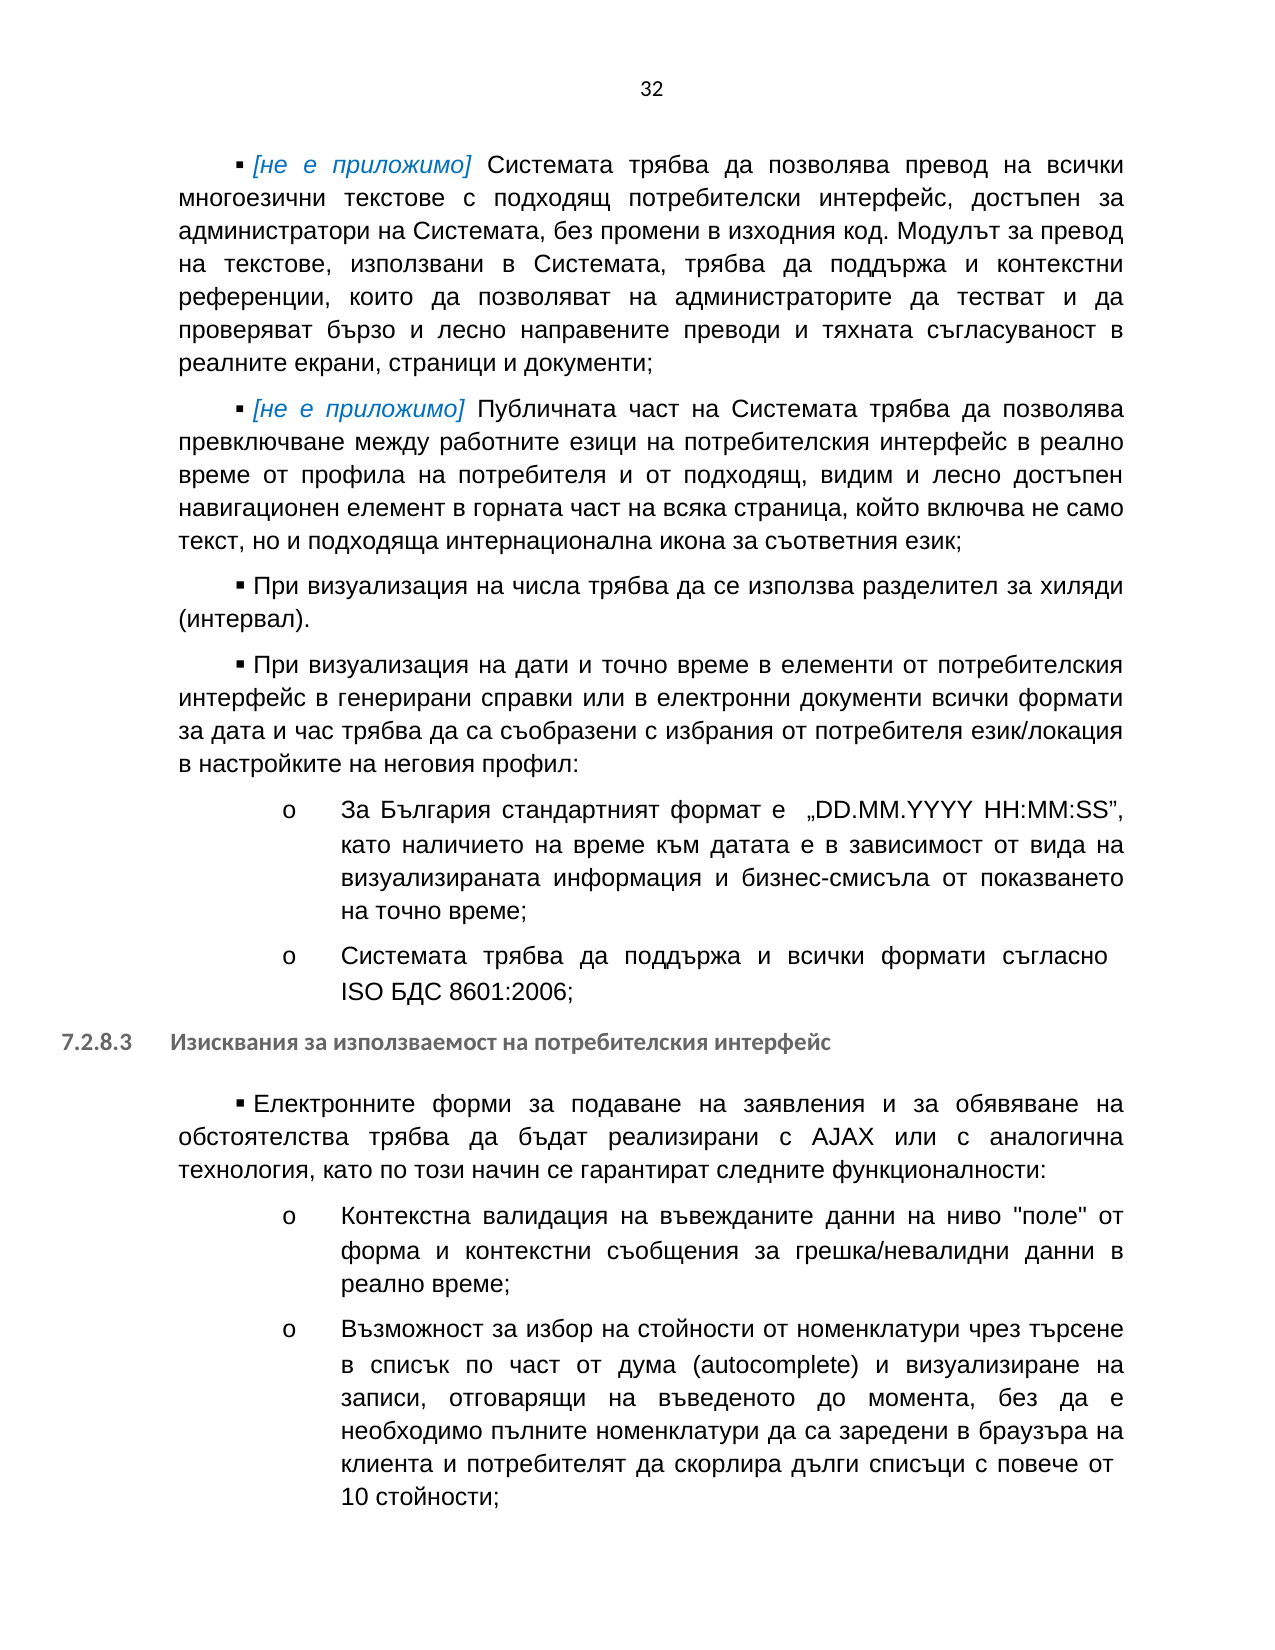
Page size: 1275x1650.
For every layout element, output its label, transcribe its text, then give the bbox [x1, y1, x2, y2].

list При визуализация на дати и точно време в елементи от потребителския интерфейс в генерирани справки или в електронни документи всички формати за дата и час трябва да са съобразени с избрания от потребителя език/локация в настройките на неговия профил: [178, 650, 1125, 778]
subtitle Изисквания за използваемост на потребителския интерфейс [61, 1026, 1125, 1057]
list Електронните форми за подаване на заявления и за обявяване на обстоятелства трябва да бъдат реализирани с AJAX или с аналогична технология, като по този начин се гарантират следните функционалности: [178, 1089, 1125, 1184]
list Възможност за избор на стойности от номенклатури чрез търсене в списък по част от дума (autocomplete) и визуализиране на записи, отговарящи на въведеното до момента, без да е необходимо пълните номенклатури да са заредени в браузъра на клиента и потребителят да скорлира дълги списъци с повече от 10 стойности; [282, 1314, 1125, 1511]
list Системата трябва да поддържа и всички формати съгласно ISO БДС 8601:2006; [282, 941, 1125, 1005]
list Контекстна валидация на въвежданите данни на ниво "поле" от форма и контекстни съобщения за грешка/невалидни данни в реално време; [282, 1201, 1125, 1298]
list За България стандартният формат е „DD.MM.YYYY HH:MM:SS”, като наличието на време към датата е в зависимост от вида на визуализираната информация и бизнес-смисъла от показването на точно време; [282, 794, 1125, 924]
list При визуализация на числа трябва да се използва разделител за хиляди (интервал). [178, 571, 1125, 633]
list [не е приложимо] Публичната част на Системата трябва да позволява превключване между работните езици на потребителския интерфейс в реално време от профила на потребителя и от подходящ, видим и лесно достъпен навигационен елемент в горната част на всяка страница, който включва не само текст, но и подходяща интернационална икона за съответния език; [178, 394, 1125, 554]
list [не е приложимо] Системата трябва да позволява превод на всички многоезични текстове с подходящ потребителски интерфейс, достъпен за администратори на Системата, без промени в изходния код. Модулът за превод на текстове, използвани в Системата, трябва да поддържа и контекстни референции, които да позволяват на администраторите да тестват и да проверяват бързо и лесно направените преводи и тяхната съгласуваност в реалните екрани, страници и документи; [178, 150, 1125, 377]
